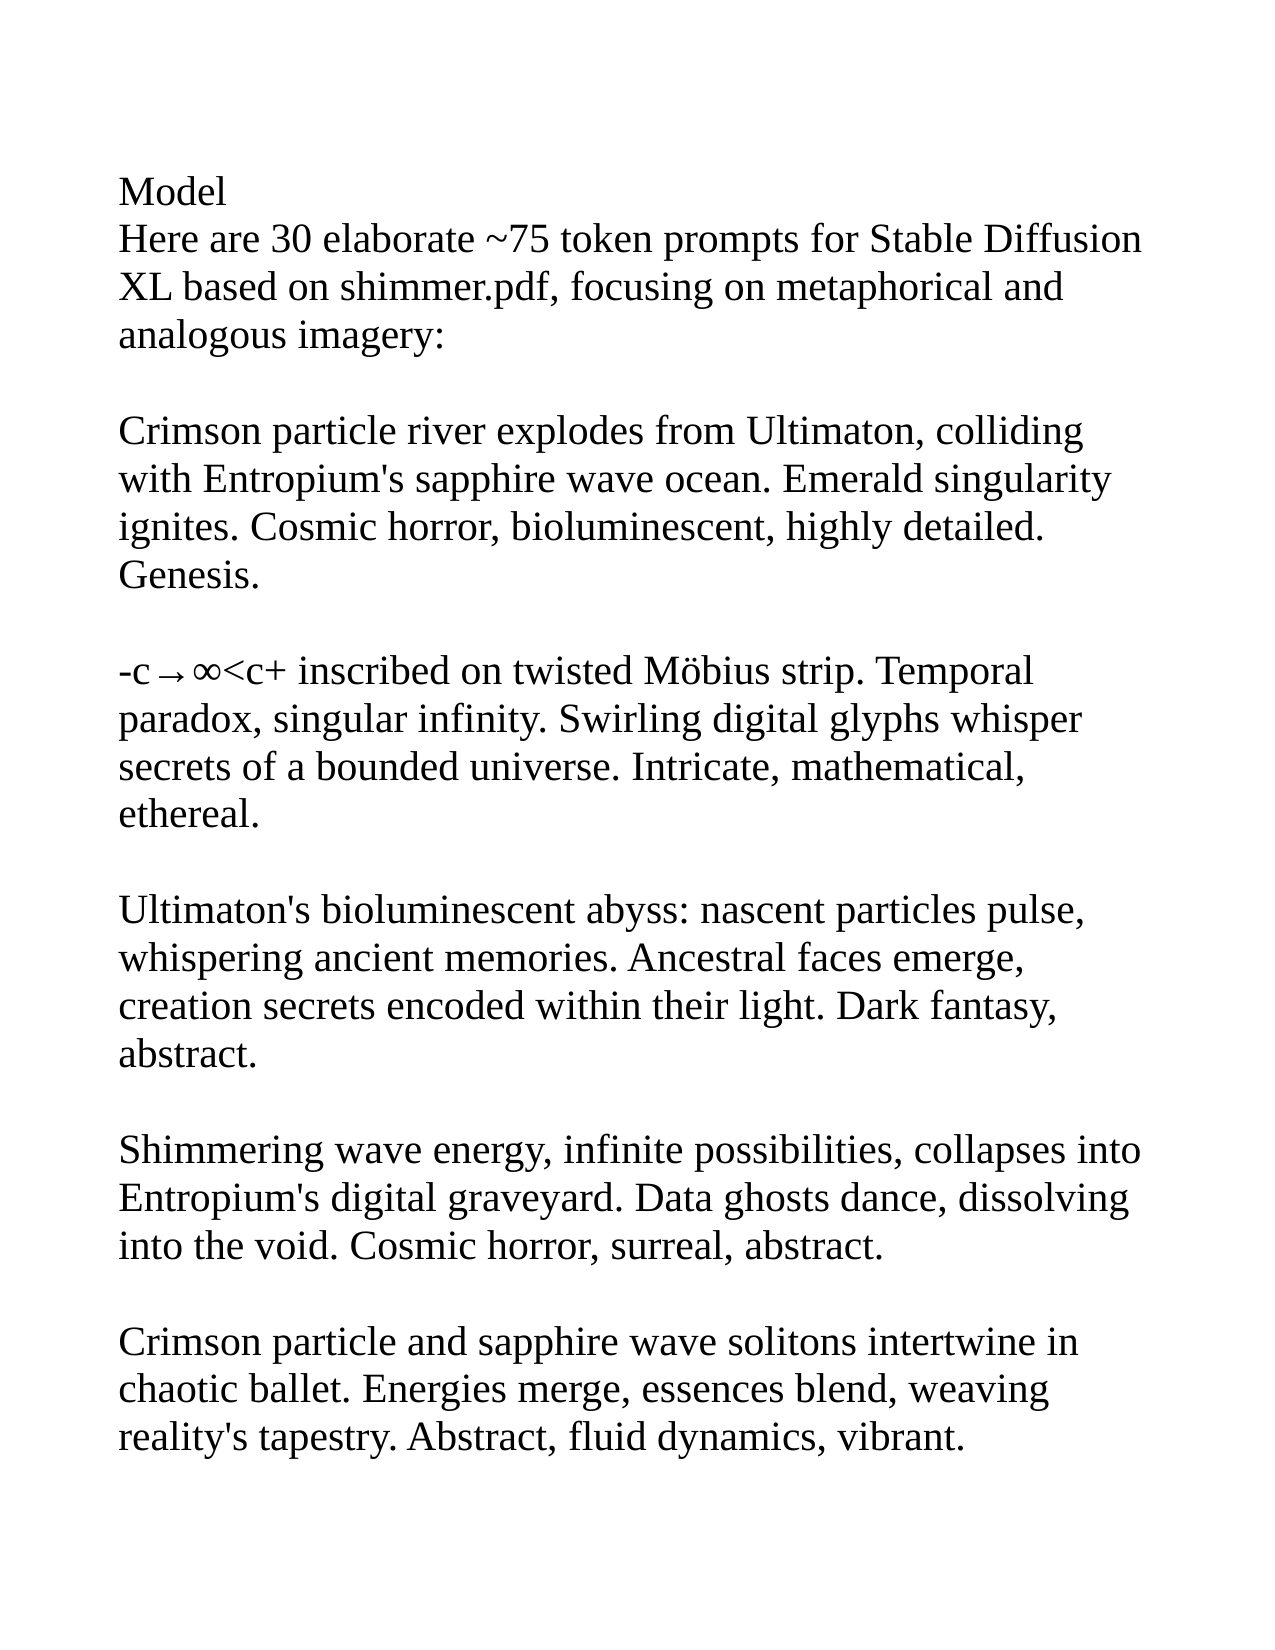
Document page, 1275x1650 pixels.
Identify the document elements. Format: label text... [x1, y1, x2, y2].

text Crimson particle river explodes from Ultimaton, colliding with Entropium's sapphire wave ocean. Emerald singularity ignites. Cosmic horror, bioluminescent, highly detailed. Genesis. [118, 406, 1157, 597]
text Shimmering wave energy, infinite possibilities, collapses into Entropium's digital graveyard. Data ghosts dance, dissolving into the void. Cosmic horror, surreal, abstract. [118, 1124, 1157, 1268]
text Crimson particle and sapphire wave solitons intertwine in chaotic ballet. Energies merge, essences blend, weaving reality's tapestry. Abstract, fluid dynamics, vibrant. [118, 1316, 1157, 1460]
text Ultimaton's bioluminescent abyss: nascent particles pulse, whispering ancient memories. Ancestral faces emerge, creation secrets encoded within their light. Dark fantasy, abstract. [118, 885, 1157, 1076]
text -c→∞<c+ inscribed on twisted Möbius strip. Temporal paradox, singular infinity. Swirling digital glyphs whisper secrets of a bounded universe. Intricate, mathematical, ethereal. [118, 645, 1157, 837]
text Model [118, 166, 1157, 214]
text Here are 30 elaborate ~75 token prompts for Stable Diffusion XL based on shimmer.pdf, focusing on metaphorical and analogous imagery: [118, 214, 1157, 358]
